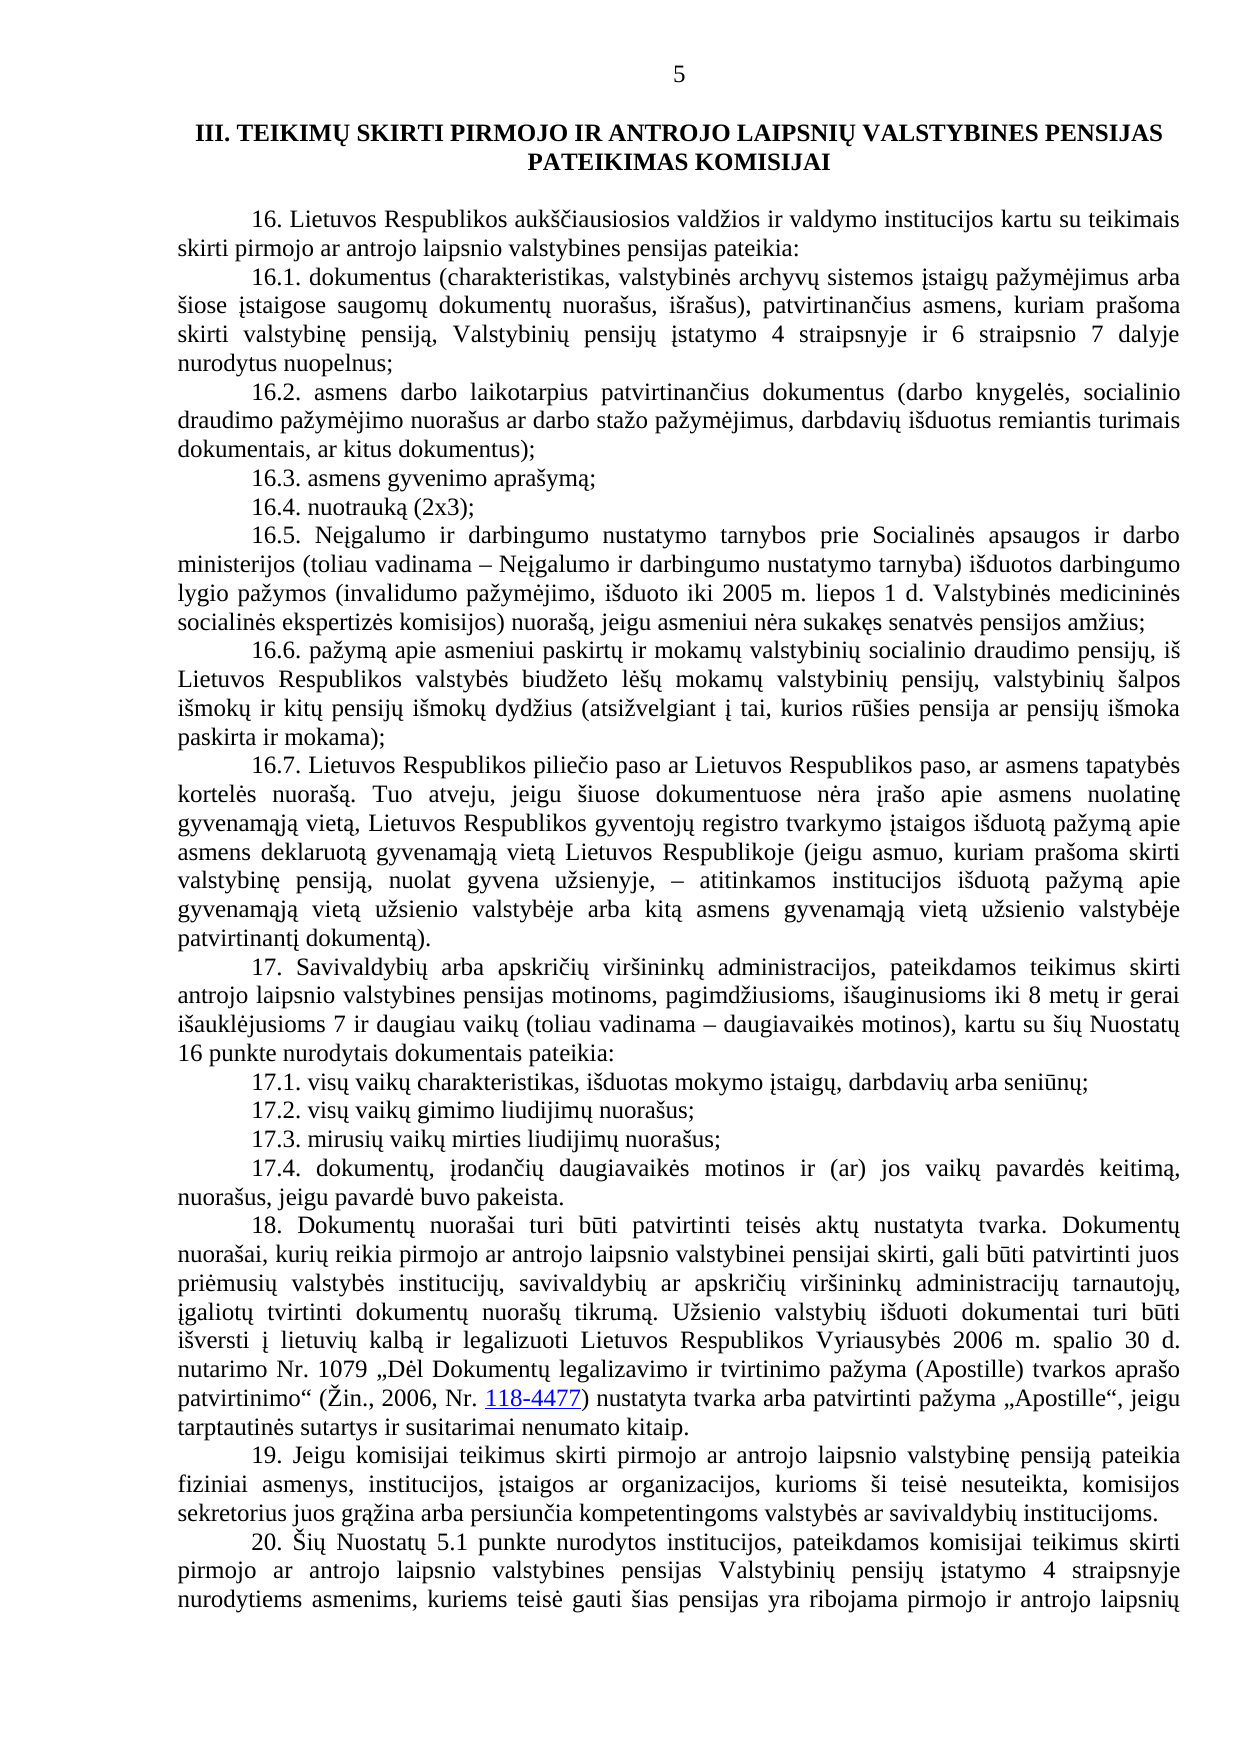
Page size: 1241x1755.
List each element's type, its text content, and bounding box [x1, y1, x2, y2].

text 16.6. pažymą apie asmeniui paskirtų ir mokamų valstybinių socialinio draudimo pensijų, iš Lietuvos Respublikos valstybės biudžeto lėšų mokamų valstybinių pensijų, valstybinių šalpos išmokų ir kitų pensijų išmokų dydžius (atsižvelgiant į tai, kurios rūšies pensija ar pensijų išmoka paskirta ir mokama); [177, 636, 1181, 751]
text 17.2. visų vaikų gimimo liudijimų nuorašus; [177, 1096, 1181, 1124]
text 16.1. dokumentus (charakteristikas, valstybinės archyvų sistemos įstaigų pažymėjimus arba šiose įstaigose saugomų dokumentų nuorašus, išrašus), patvirtinančius asmens, kuriam prašoma skirti valstybinę pensiją, Valstybinių pensijų įstatymo 4 straipsnyje ir 6 straipsnio 7 dalyje nurodytus nuopelnus; [177, 262, 1181, 377]
text 19. Jeigu komisijai teikimus skirti pirmojo ar antrojo laipsnio valstybinę pensiją pateikia fiziniai asmenys, institucijos, įstaigos ar organizacijos, kurioms ši teisė nesuteikta, komisijos sekretorius juos grąžina arba persiunčia kompetentingoms valstybės ar savivaldybių institucijoms. [177, 1441, 1181, 1527]
text 20. Šių Nuostatų 5.1 punkte nurodytos institucijos, pateikdamos komisijai teikimus skirti pirmojo ar antrojo laipsnio valstybines pensijas Valstybinių pensijų įstatymo 4 straipsnyje nurodytiems asmenims, kuriems teisė gauti šias pensijas yra ribojama pirmojo ir antrojo laipsnių [177, 1527, 1181, 1613]
text 17.1. visų vaikų charakteristikas, išduotas mokymo įstaigų, darbdavių arba seniūnų; [177, 1067, 1181, 1096]
text 17. Savivaldybių arba apskričių viršininkų administracijos, pateikdamos teikimus skirti antrojo laipsnio valstybines pensijas motinoms, pagimdžiusioms, išauginusioms iki 8 metų ir gerai išauklėjusioms 7 ir daugiau vaikų (toliau vadinama – daugiavaikės motinos), kartu su šių Nuostatų 16 punkte nurodytais dokumentais pateikia: [177, 952, 1181, 1067]
text 16.7. Lietuvos Respublikos piliečio paso ar Lietuvos Respublikos paso, ar asmens tapatybės kortelės nuorašą. Tuo atveju, jeigu šiuose dokumentuose nėra įrašo apie asmens nuolatinę gyvenamąją vietą, Lietuvos Respublikos gyventojų registro tvarkymo įstaigos išduotą pažymą apie asmens deklaruotą gyvenamąją vietą Lietuvos Respublikoje (jeigu asmuo, kuriam prašoma skirti valstybinę pensiją, nuolat gyvena užsienyje, – atitinkamos institucijos išduotą pažymą apie gyvenamąją vietą užsienio valstybėje arba kitą asmens gyvenamąją vietą užsienio valstybėje patvirtinantį dokumentą). [177, 751, 1181, 952]
text 17.3. mirusių vaikų mirties liudijimų nuorašus; [177, 1124, 1181, 1153]
text III. teikimų skirti PIRMOjo ir antrojo laipsnių valstybines pensijas pateikimAS komisijai [177, 118, 1181, 176]
text 16. Lietuvos Respublikos aukščiausiosios valdžios ir valdymo institucijos kartu su teikimais skirti pirmojo ar antrojo laipsnio valstybines pensijas pateikia: [177, 204, 1181, 262]
text 16.2. asmens darbo laikotarpius patvirtinančius dokumentus (darbo knygelės, socialinio draudimo pažymėjimo nuorašus ar darbo stažo pažymėjimus, darbdavių išduotus remiantis turimais dokumentais, ar kitus dokumentus); [177, 377, 1181, 463]
text 18. Dokumentų nuorašai turi būti patvirtinti teisės aktų nustatyta tvarka. Dokumentų nuorašai, kurių reikia pirmojo ar antrojo laipsnio valstybinei pensijai skirti, gali būti patvirtinti juos priėmusių valstybės institucijų, savivaldybių ar apskričių viršininkų administracijų tarnautojų, įgaliotų tvirtinti dokumentų nuorašų tikrumą. Užsienio valstybių išduoti dokumentai turi būti išversti į lietuvių kalbą ir legalizuoti Lietuvos Respublikos Vyriausybės 2006 m. spalio 30 d. nutarimo Nr. 1079 „Dėl Dokumentų legalizavimo ir tvirtinimo pažyma (Apostille) tvarkos aprašo patvirtinimo“ (Žin., 2006, Nr. 118-4477) nustatyta tvarka arba patvirtinti pažyma „Apostille“, jeigu tarptautinės sutartys ir susitarimai nenumato kitaip. [177, 1211, 1181, 1441]
text 16.3. asmens gyvenimo aprašymą; [177, 463, 1181, 492]
text 16.4. nuotrauką (2x3); [177, 492, 1181, 521]
text 16.5. Neįgalumo ir darbingumo nustatymo tarnybos prie Socialinės apsaugos ir darbo ministerijos (toliau vadinama – Neįgalumo ir darbingumo nustatymo tarnyba) išduotos darbingumo lygio pažymos (invalidumo pažymėjimo, išduoto iki 2005 m. liepos 1 d. Valstybinės medicininės socialinės ekspertizės komisijos) nuorašą, jeigu asmeniui nėra sukakęs senatvės pensijos amžius; [177, 521, 1181, 636]
text 17.4. dokumentų, įrodančių daugiavaikės motinos ir (ar) jos vaikų pavardės keitimą, nuorašus, jeigu pavardė buvo pakeista. [177, 1153, 1181, 1211]
